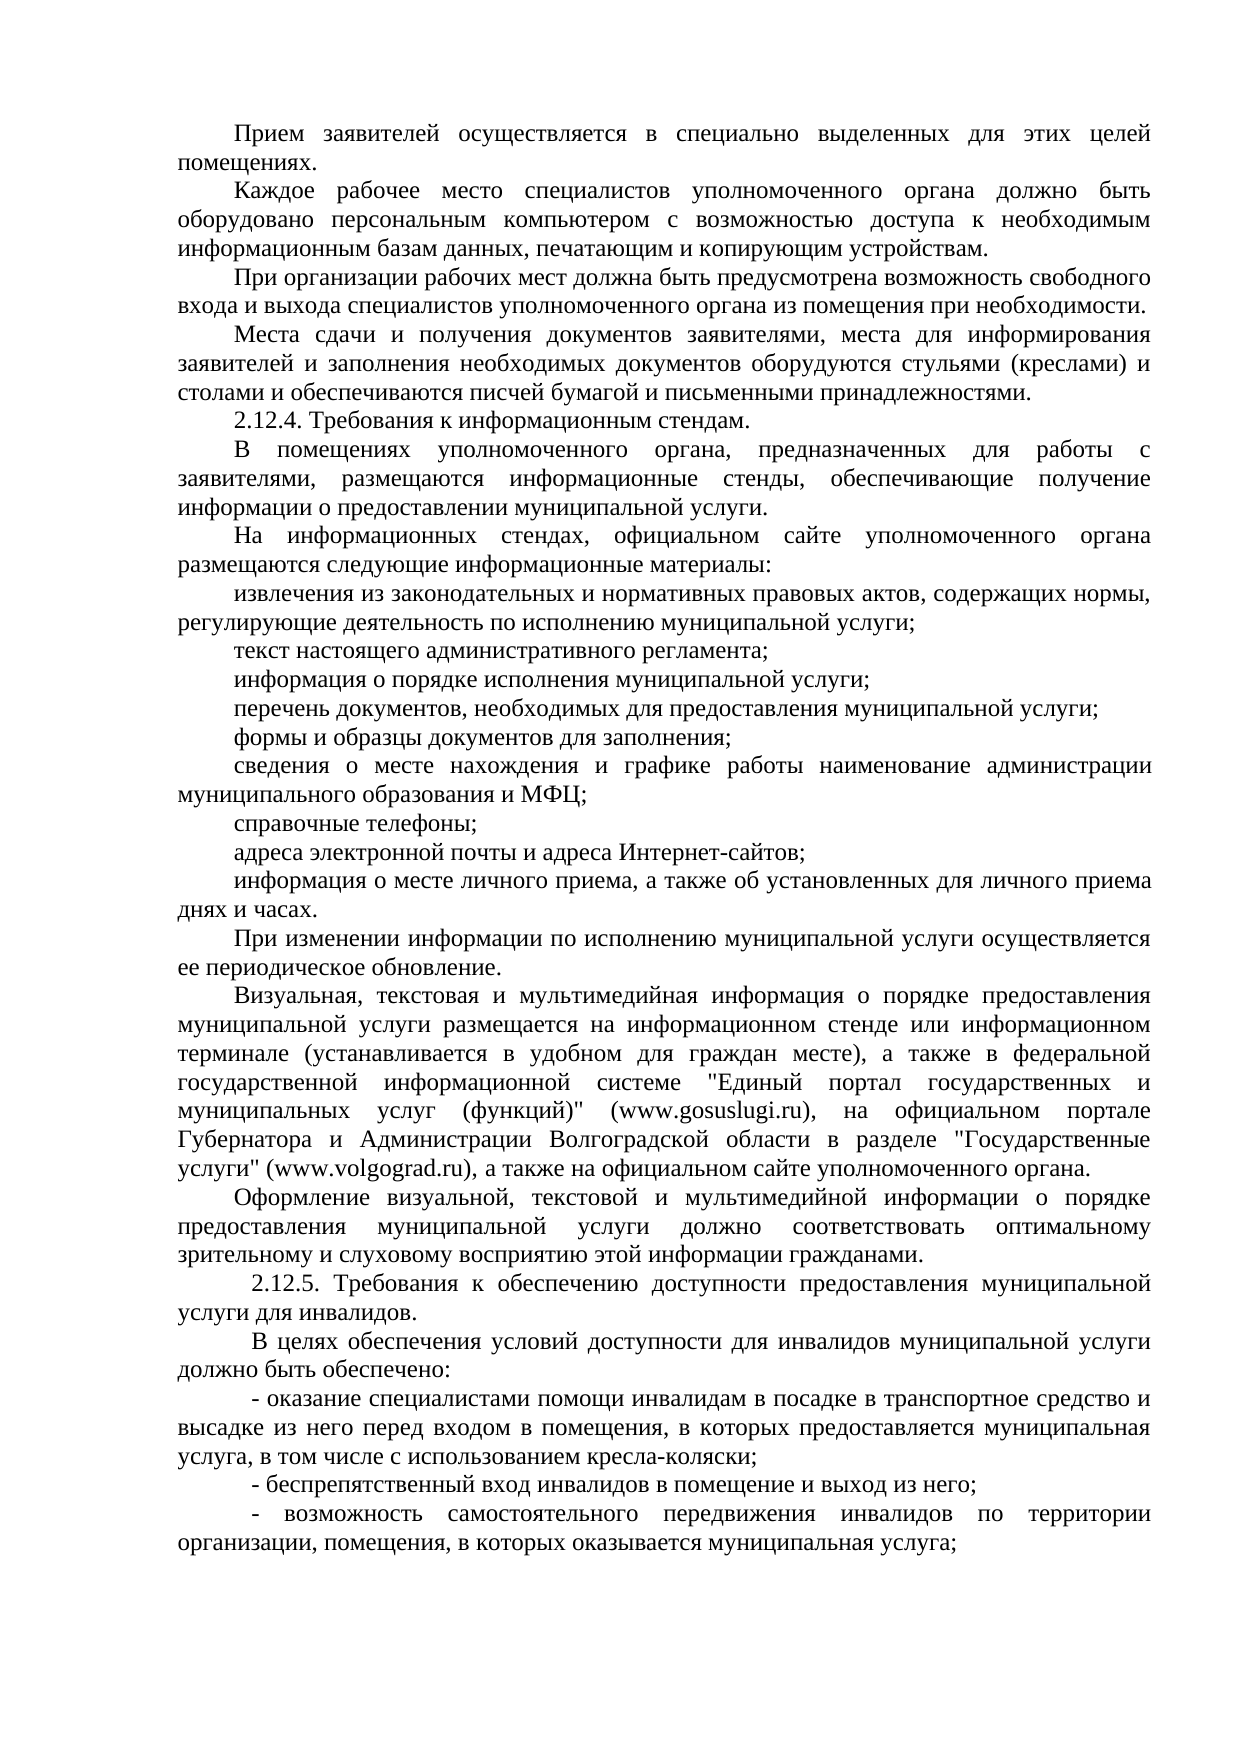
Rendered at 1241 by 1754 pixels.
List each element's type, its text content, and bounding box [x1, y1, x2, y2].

text Прием заявителей осуществляется в специально выделенных для этих целей помещениях. [177, 118, 1152, 176]
text информация о порядке исполнения муниципальной услуги; [177, 664, 1152, 693]
text В помещениях уполномоченного органа, предназначенных для работы с заявителями, размещаются информационные стенды, обеспечивающие получение информации о предоставлении муниципальной услуги. [177, 434, 1152, 521]
text формы и образцы документов для заполнения; [177, 722, 1152, 751]
text справочные телефоны; [177, 808, 1153, 837]
text извлечения из законодательных и нормативных правовых актов, содержащих нормы, регулирующие деятельность по исполнению муниципальной услуги; [177, 578, 1152, 636]
text Каждое рабочее место специалистов уполномоченного органа должно быть оборудовано персональным компьютером с возможностью доступа к необходимым информационным базам данных, печатающим и копирующим устройствам. [177, 176, 1152, 262]
text сведения о месте нахождения и графике работы наименование администрации муниципального образования и МФЦ; [177, 751, 1153, 808]
text Места сдачи и получения документов заявителями, места для информирования заявителей и заполнения необходимых документов оборудуются стульями (креслами) и столами и обеспечиваются писчей бумагой и письменными принадлежностями. [177, 319, 1152, 406]
text - оказание специалистами помощи инвалидам в посадке в транспортное средство и высадке из него перед входом в помещения, в которых предоставляется муниципальная услуга, в том числе с использованием кресла-коляски; [177, 1383, 1152, 1469]
text При организации рабочих мест должна быть предусмотрена возможность свободного входа и выхода специалистов уполномоченного органа из помещения при необходимости. [177, 262, 1152, 319]
text 2.12.5. Требования к обеспечению доступности предоставления муниципальной услуги для инвалидов. [177, 1268, 1152, 1326]
text информация о месте личного приема, а также об установленных для личного приема днях и часах. [177, 866, 1153, 923]
text текст настоящего административного регламента; [177, 636, 1152, 664]
text - беспрепятственный вход инвалидов в помещение и выход из него; [177, 1469, 1152, 1498]
text адреса электронной почты и адреса Интернет-сайтов; [177, 837, 1153, 866]
text В целях обеспечения условий доступности для инвалидов муниципальной услуги должно быть обеспечено: [177, 1326, 1152, 1383]
text При изменении информации по исполнению муниципальной услуги осуществляется ее периодическое обновление. [177, 923, 1152, 981]
text На информационных стендах, официальном сайте уполномоченного органа размещаются следующие информационные материалы: [177, 521, 1152, 578]
text 2.12.4. Требования к информационным стендам. [177, 406, 1152, 434]
text перечень документов, необходимых для предоставления муниципальной услуги; [177, 693, 1152, 722]
text - возможность самостоятельного передвижения инвалидов по территории организации, помещения, в которых оказывается муниципальная услуга; [177, 1498, 1152, 1556]
text Оформление визуальной, текстовой и мультимедийной информации о порядке предоставления муниципальной услуги должно соответствовать оптимальному зрительному и слуховому восприятию этой информации гражданами. [177, 1182, 1152, 1268]
text Визуальная, текстовая и мультимедийная информация о порядке предоставления муниципальной услуги размещается на информационном стенде или информационном терминале (устанавливается в удобном для граждан месте), а также в федеральной государственной информационной системе "Единый портал государственных и муниципальных услуг (функций)" (www.gosuslugi.ru), на официальном портале Губернатора и Администрации Волгоградской области в разделе "Государственные услуги" (www.volgograd.ru), а также на официальном сайте уполномоченного органа. [177, 981, 1152, 1182]
